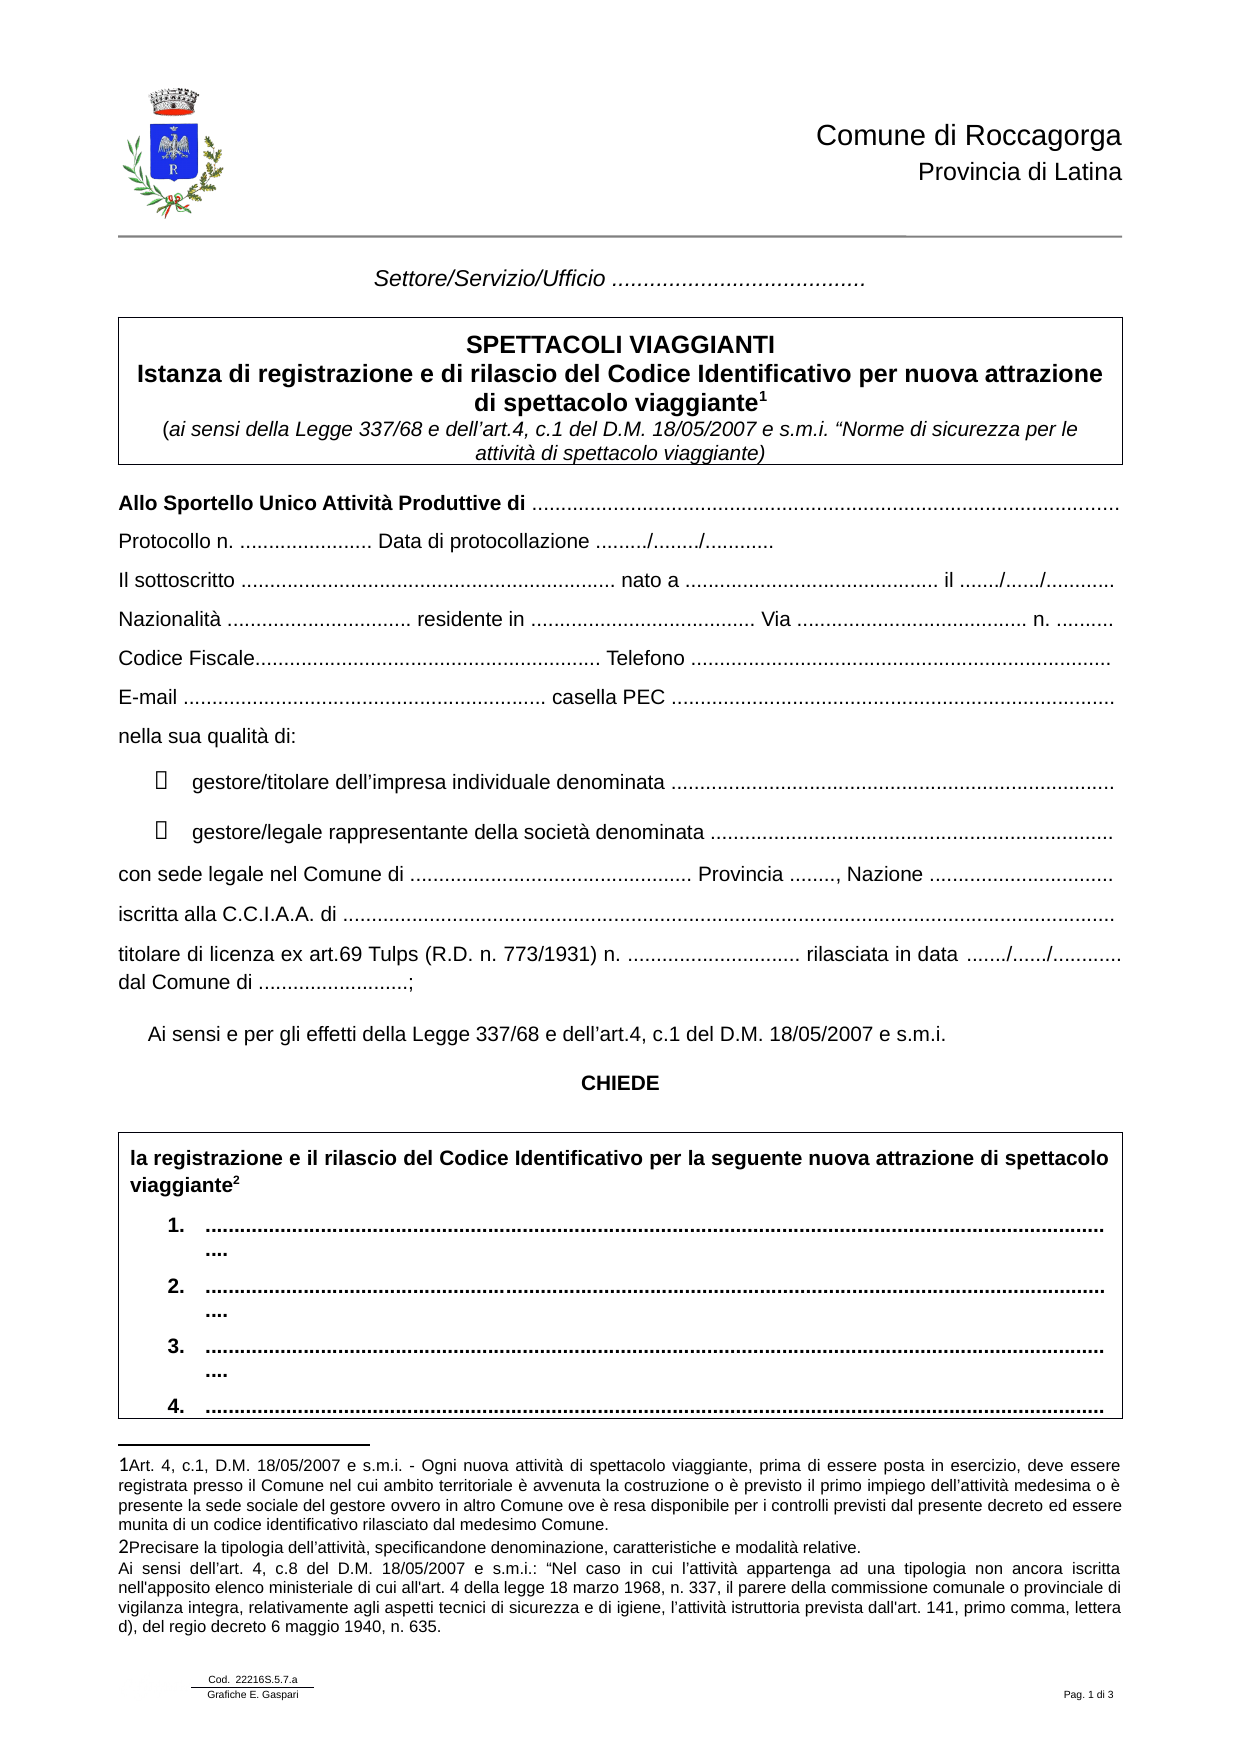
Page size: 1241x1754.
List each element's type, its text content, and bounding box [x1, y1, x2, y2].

table_header la registrazione e il rilascio del Codice Identificativo per la seguente nuova attrazione di spettacolo viaggiante ................................................................................................................................................................ ................................................................................................................................................................ ................................................................................................................................................................ ................................................................................................................................................................ ................................................................................................................................................................ e, per tale finalità: la verifica dell’idoneità della documentazione tecnica illustrativa e certificativa allegata, sottoscritta da professionista abilitato, direttamente o tramite apposita certificazione da parte di organismo di certificazione accreditato, atta a dimostrare la sussistenza dei requisiti tecnici di cui all'art.3 del D.M. 18/05/2007 e s.m.i., comprensiva di: a) copia del manuale di uso e manutenzione dell’attività, redatto dal costruttore con le istruzioni complete, incluse quelle relative al montaggio e smontaggio, al funzionamento e alla manutenzione; b) copia del libretto dell’attività. di sottoporre l’attività ad un controllo di regolare funzionamento nelle ordinarie condizioni di esercizio e di accertare l’esistenza di un verbale di collaudo redatto da professionista abilitato o di apposita certificazione da parte di organismo di certificazione accreditato. Ai fini della competenza della Commissione di vigilanza, si evidenzia che la capienza presunta di ogni singola attrazione è  inferiore  superiore ai 1.300 posti. [119, 1133, 1122, 1418]
text Allo Sportello Unico Attività Produttive di [118, 490, 1122, 514]
text Codice Fiscale............................................................ Telefono ......................................................................... [118, 646, 1122, 670]
text titolare di licenza ex art.69 Tulps (R.D. n. 773/1931) n. .............................. rilasciata in data ......./....../............ dal Comune di ..........................; [118, 942, 1122, 994]
text nella sua qualità di: [118, 723, 1122, 747]
text con sede legale nel Comune di ................................................. Provincia ........, Nazione ................................ [118, 862, 1122, 886]
subtitle CHIEDE [118, 1071, 1122, 1095]
text  gestore/legale rappresentante della società denominata ...................................................................... [153, 812, 1122, 846]
text Protocollo n. ....................... Data di protocollazione ........./......../............ [118, 529, 1122, 553]
text Comune di Roccagorga [224, 118, 1122, 152]
picture [122, 87, 224, 219]
text Settore/Servizio/Ufficio ........................................ [118, 265, 1122, 291]
table_header SPETTACOLI VIAGGIANTI Istanza di registrazione e di rilascio del Codice Identificativo per nuova attrazione di spettacolo viaggiante (ai sensi della Legge 337/68 e dell’art.4, c.1 del D.M. 18/05/2007 e s.m.i. “Norme di sicurezza per le attività di spettacolo viaggiante) [119, 318, 1122, 464]
text Nazionalità ................................ residente in ....................................... Via ........................................ n. .......... [118, 607, 1122, 631]
text Il sottoscritto ................................................................. nato a ............................................ il ......./....../............ [118, 568, 1122, 592]
text Ai sensi e per gli effetti della Legge 337/68 e dell’art.4, c.1 del D.M. 18/05/2007 e s.m.i. [118, 1022, 1122, 1046]
text  gestore/titolare dell’impresa individuale denominata ............................................................................. [153, 762, 1122, 796]
text E-mail ............................................................... casella PEC ............................................................................. [118, 685, 1122, 709]
text iscritta alla C.C.I.A.A. di ...................................................................................................................................... [118, 902, 1122, 926]
text Provincia di Latina [224, 157, 1122, 185]
